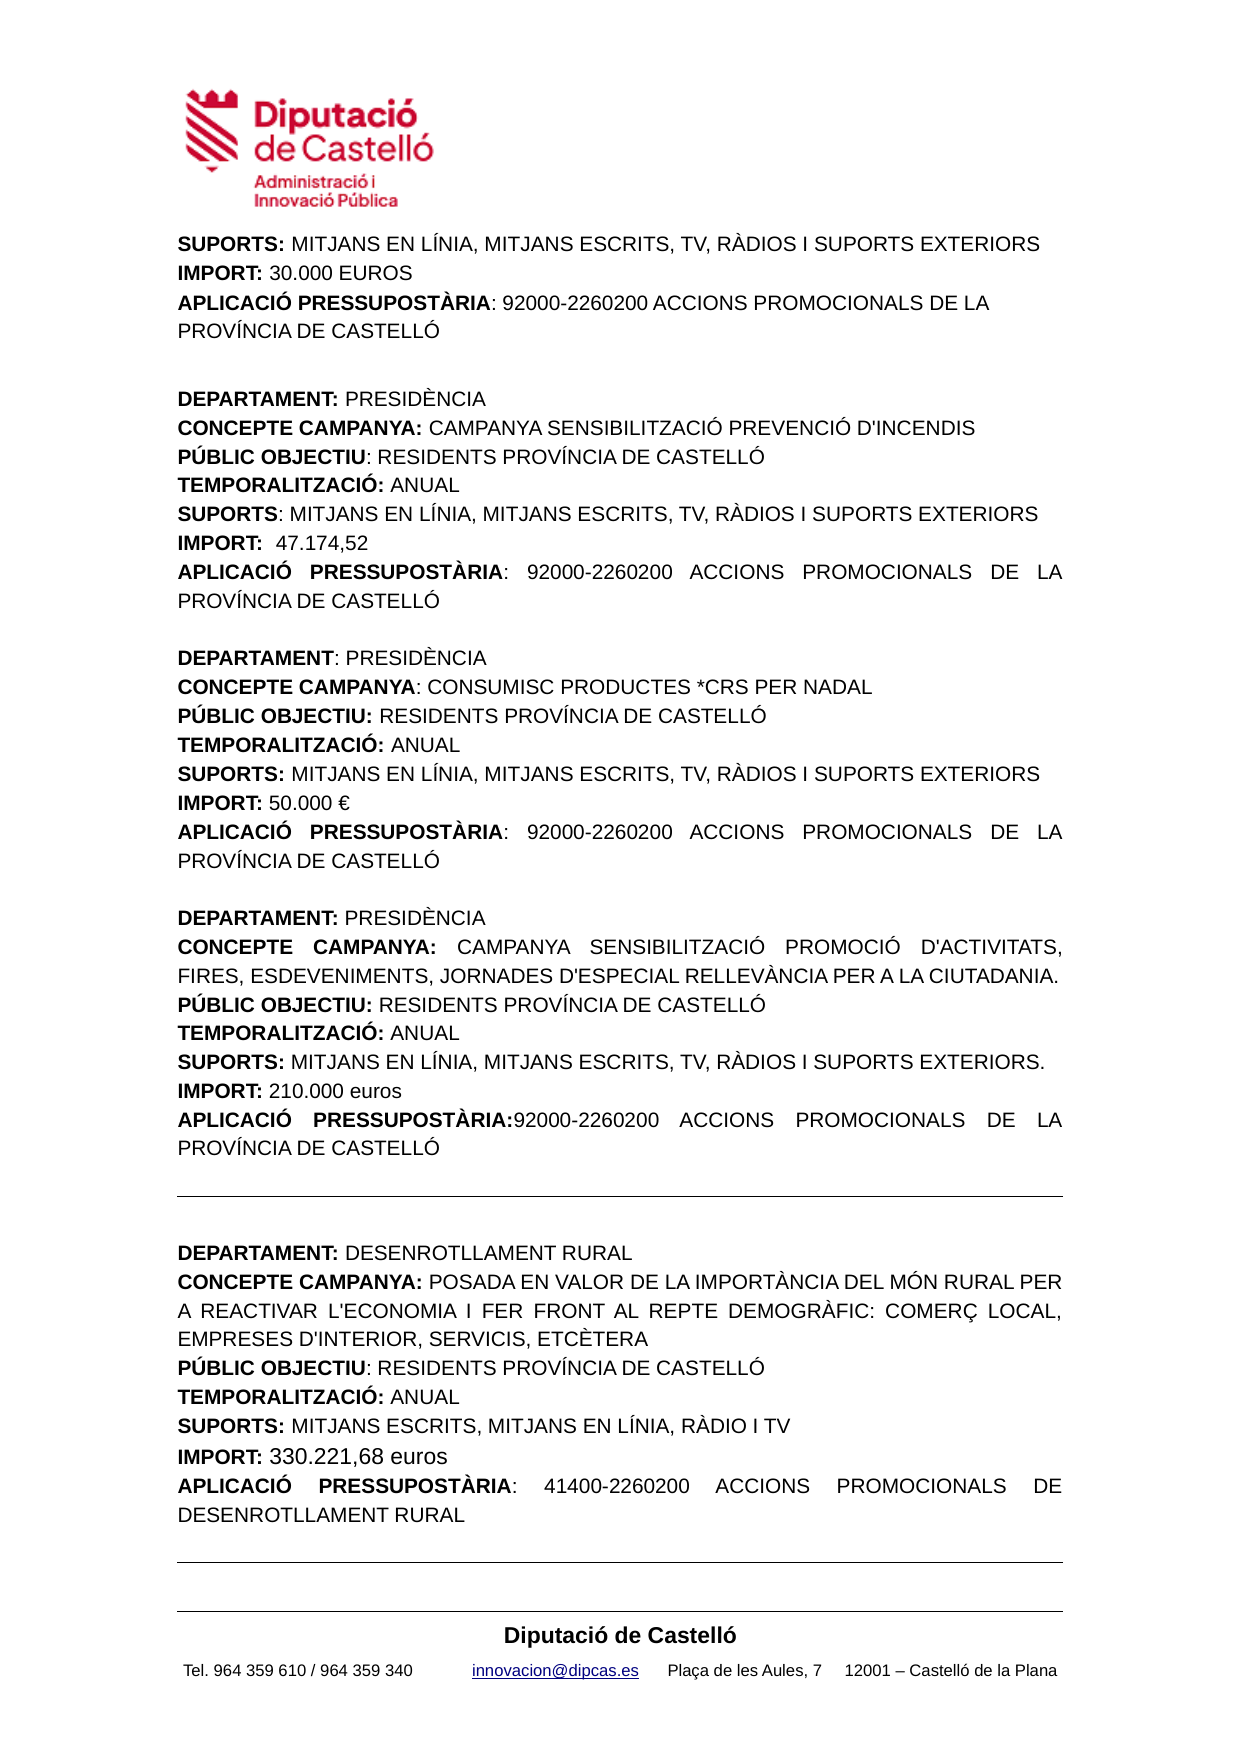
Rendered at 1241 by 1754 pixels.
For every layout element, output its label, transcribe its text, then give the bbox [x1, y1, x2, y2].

picture [180, 80, 445, 221]
text CONCEPTE CAMPANYA: CAMPANYA SENSIBILITZACIÓ PREVENCIÓ D'INCENDIS [177, 416, 1063, 440]
text SUPORTS: MITJANS EN LÍNIA, MITJANS ESCRITS, TV, RÀDIOS I SUPORTS EXTERIORS [177, 232, 1063, 256]
text SUPORTS: MITJANS EN LÍNIA, MITJANS ESCRITS, TV, RÀDIOS I SUPORTS EXTERIORS. [177, 1050, 1063, 1074]
text TEMPORALITZACIÓ: ANUAL [177, 1021, 1063, 1045]
text APLICACIÓ PRESSUPOSTÀRIA: 92000-2260200 ACCIONS PROMOCIONALS DE LA PROVÍNCIA DE CASTELLÓ [177, 560, 1063, 613]
text CONCEPTE CAMPANYA: POSADA EN VALOR DE LA IMPORTÀNCIA DEL MÓN RURAL PER A REACTIVAR L'ECONOMIA I FER FRONT AL REPTE DEMOGRÀFIC: COMERÇ LOCAL, EMPRESES D'INTERIOR, SERVICIS, ETCÈTERA [177, 1270, 1063, 1351]
text IMPORT: 210.000 euros [177, 1079, 1063, 1103]
text PÚBLIC OBJECTIU: RESIDENTS PROVÍNCIA DE CASTELLÓ [177, 992, 1063, 1016]
text TEMPORALITZACIÓ: ANUAL [177, 473, 1063, 497]
text SUPORTS: MITJANS EN LÍNIA, MITJANS ESCRITS, TV, RÀDIOS I SUPORTS EXTERIORS [177, 762, 1063, 786]
text PÚBLIC OBJECTIU: RESIDENTS PROVÍNCIA DE CASTELLÓ [177, 704, 1063, 728]
text APLICACIÓ PRESSUPOSTÀRIA: 41400-2260200 ACCIONS PROMOCIONALS DE DESENROTLLAMENT RURAL [177, 1474, 1063, 1527]
text TEMPORALITZACIÓ: ANUAL [177, 1385, 1063, 1409]
text SUPORTS: MITJANS ESCRITS, MITJANS EN LÍNIA, RÀDIO I TV [177, 1413, 1063, 1437]
text IMPORT: 330.221,68 euros [177, 1443, 1063, 1469]
text IMPORT: 50.000 € [177, 791, 1063, 815]
text PÚBLIC OBJECTIU: RESIDENTS PROVÍNCIA DE CASTELLÓ [177, 1356, 1063, 1380]
text DEPARTAMENT: PRESIDÈNCIA [177, 646, 1063, 670]
text CONCEPTE CAMPANYA: CONSUMISC PRODUCTES *CRS PER NADAL [177, 675, 1063, 699]
text TEMPORALITZACIÓ: ANUAL [177, 733, 1063, 757]
text IMPORT: 47.174,52 [177, 531, 1063, 555]
text SUPORTS: MITJANS EN LÍNIA, MITJANS ESCRITS, TV, RÀDIOS I SUPORTS EXTERIORS [177, 502, 1063, 526]
text APLICACIÓ PRESSUPOSTÀRIA:92000-2260200 ACCIONS PROMOCIONALS DE LA PROVÍNCIA DE CASTELLÓ [177, 1107, 1063, 1160]
text APLICACIÓ PRESSUPOSTÀRIA: 92000-2260200 ACCIONS PROMOCIONALS DE LA PROVÍNCIA DE CASTELLÓ [177, 290, 1063, 343]
text IMPORT: 30.000 EUROS [177, 261, 1063, 285]
text APLICACIÓ PRESSUPOSTÀRIA: 92000-2260200 ACCIONS PROMOCIONALS DE LA PROVÍNCIA DE CASTELLÓ [177, 820, 1063, 873]
text DEPARTAMENT: DESENROTLLAMENT RURAL [177, 1241, 1063, 1264]
text DEPARTAMENT: PRESIDÈNCIA [177, 387, 1063, 411]
text PÚBLIC OBJECTIU: RESIDENTS PROVÍNCIA DE CASTELLÓ [177, 444, 1063, 468]
text DEPARTAMENT: PRESIDÈNCIA [177, 906, 1063, 930]
text CONCEPTE CAMPANYA: CAMPANYA SENSIBILITZACIÓ PROMOCIÓ D'ACTIVITATS, FIRES, ESDEVENIMENTS, JORNADES D'ESPECIAL RELLEVÀNCIA PER A LA CIUTADANIA. [177, 935, 1063, 988]
